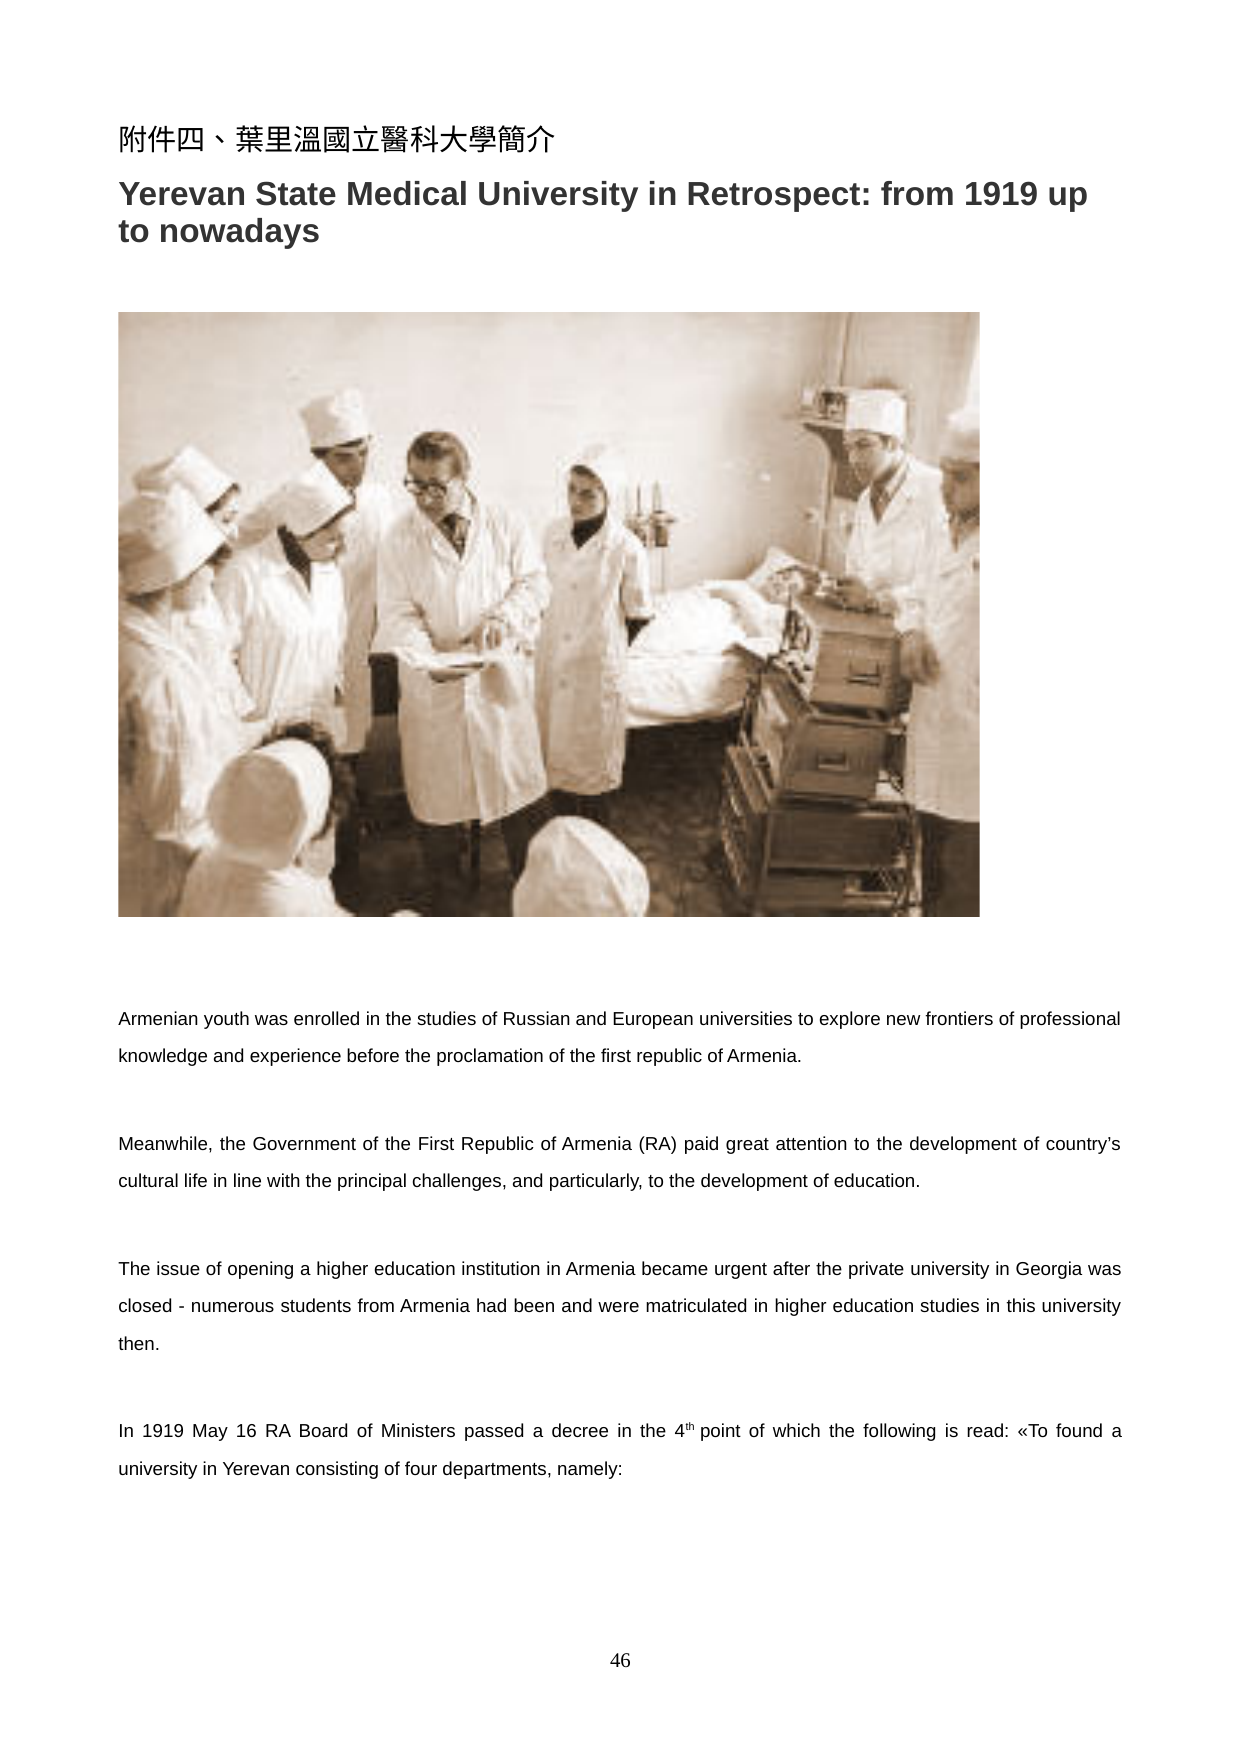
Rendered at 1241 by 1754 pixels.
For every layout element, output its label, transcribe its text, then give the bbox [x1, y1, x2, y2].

text In 1919 May 16 RA Board of Ministers passed a decree in the 4th point of which the following is read: «To found a university in Yerevan consisting of four departments, namely: [118, 1412, 1122, 1487]
picture [118, 312, 980, 917]
text Armenian youth was enrolled in the studies of Russian and European universities to explore new frontiers of professional knowledge and experience before the proclamation of the first republic of Armenia. [118, 1000, 1122, 1075]
text Meanwhile, the Government of the First Republic of Armenia (RA) paid great attention to the development of country’s cultural life in line with the principal challenges, and particularly, to the development of education. [118, 1125, 1122, 1200]
text The issue of opening a higher education institution in Armenia became urgent after the private university in Georgia was closed - numerous students from Armenia had been and were matriculated in higher education studies in this university then. [118, 1250, 1122, 1362]
subtitle Yerevan State Medical University in Retrospect: from 1919 up to nowadays [118, 175, 1122, 250]
text 附件四、葉里溫國立醫科大學簡介 [118, 100, 1122, 175]
